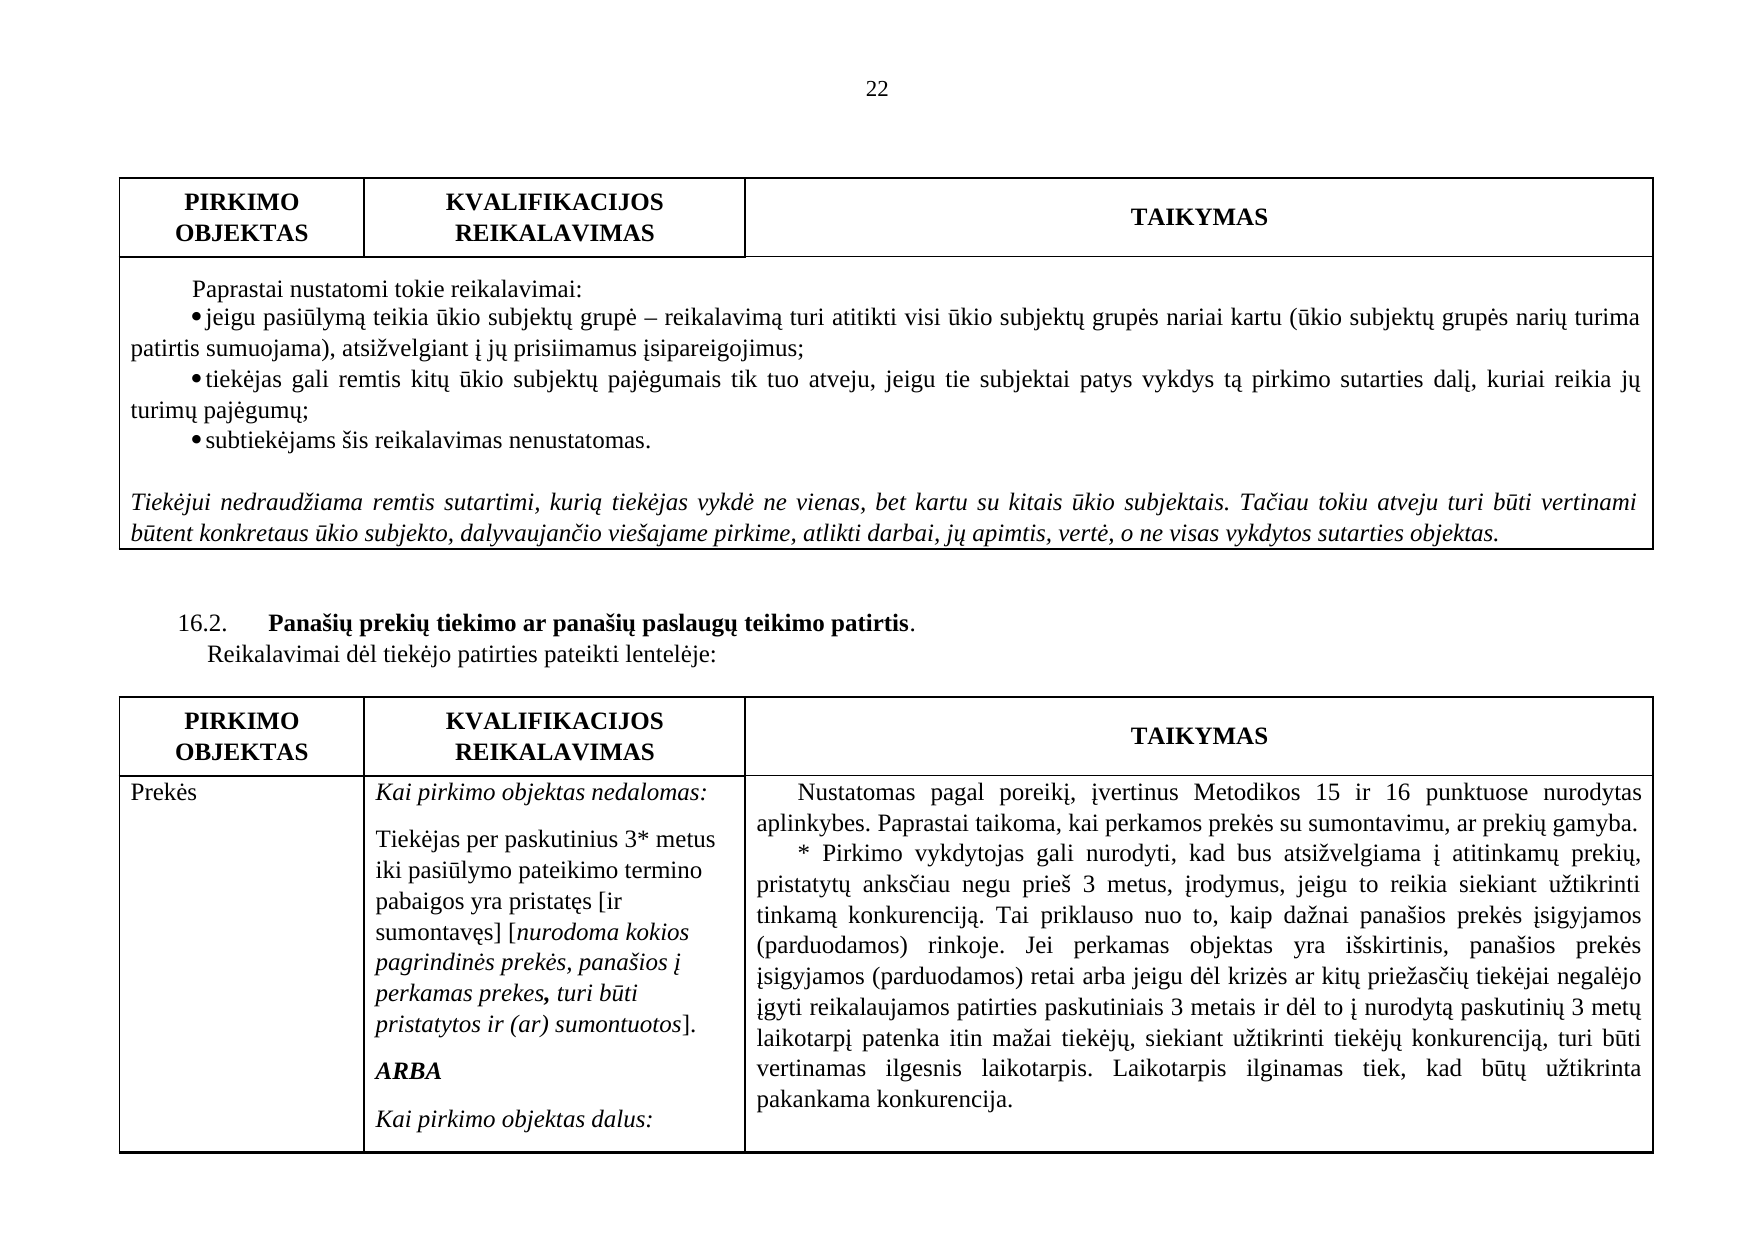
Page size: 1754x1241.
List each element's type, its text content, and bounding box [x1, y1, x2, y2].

table_header PIRKIMO OBJEKTAS [120, 179, 363, 256]
text Reikalavimai dėl tiekėjo patirties pateikti lentelėje: [207, 639, 1636, 667]
table_cell Paprastai nustatomi tokie reikalavimai:  jeigu pasiūlymą teikia ūkio subjektų grupė – reikalavimą turi atitikti visi ūkio subjektų grupės nariai kartu (ūkio subjektų grupės narių turima patirtis sumuojama), atsižvelgiant į jų prisiimamus įsipareigojimus;  tiekėjas gali remtis kitų ūkio subjektų pajėgumais tik tuo atveju, jeigu tie subjektai patys vykdys tą pirkimo sutarties dalį, kuriai reikia jų turimų pajėgumų;  subtiekėjams šis reikalavimas nenustatomas. Tiekėjui nedraudžiama remtis sutartimi, kurią tiekėjas vykdė ne vienas, bet kartu su kitais ūkio subjektais. Tačiau tokiu atveju turi būti vertinami būtent konkretaus ūkio subjekto, dalyvaujančio viešajame pirkime, atlikti darbai, jų apimtis, vertė, o ne visas vykdytos sutarties objektas. [120, 257, 1652, 548]
table_header KVALIFIKACIJOS REIKALAVIMAS [365, 179, 744, 256]
table_cell Nustatomas pagal poreikį, įvertinus Metodikos ‎15 ir ‎16 punktuose nurodytas aplinkybes. Paprastai taikoma, kai perkamos prekės su sumontavimu, ar prekių gamyba. * Pirkimo vykdytojas gali nurodyti, kad bus atsižvelgiama į atitinkamų prekių, pristatytų anksčiau negu prieš 3 metus, įrodymus, jeigu to reikia siekiant užtikrinti tinkamą konkurenciją. Tai priklauso nuo to, kaip dažnai panašios prekės įsigyjamos (parduodamos) rinkoje. Jei perkamas objektas yra išskirtinis, panašios prekės įsigyjamos (parduodamos) retai arba jeigu dėl krizės ar kitų priežasčių tiekėjai negalėjo įgyti reikalaujamos patirties paskutiniais 3 metais ir dėl to į nurodytą paskutinių 3 metų laikotarpį patenka itin mažai tiekėjų, siekiant užtikrinti tiekėjų konkurenciją, turi būti vertinamas ilgesnis laikotarpis. Laikotarpis ilginamas tiek, kad būtų užtikrinta pakankama konkurencija. [746, 776, 1652, 1151]
table_header TAIKYMAS [746, 179, 1652, 256]
table_header PIRKIMO OBJEKTAS [120, 698, 363, 775]
table_header TAIKYMAS [746, 698, 1652, 775]
text 16.2. Panašių prekių tiekimo ar panašių paslaugų teikimo patirtis. [118, 608, 1636, 637]
table_cell Kai pirkimo objektas nedalomas: Tiekėjas per paskutinius 3* metus iki pasiūlymo pateikimo termino pabaigos yra pristatęs [ir sumontavęs] [nurodoma kokios pagrindinės prekės, panašios į perkamas prekes, turi būti pristatytos ir (ar) sumontuotos]. ARBA Kai pirkimo objektas dalus: [365, 777, 744, 1151]
table_cell Prekės [120, 777, 363, 1151]
table_header KVALIFIKACIJOS REIKALAVIMAS [365, 698, 744, 775]
